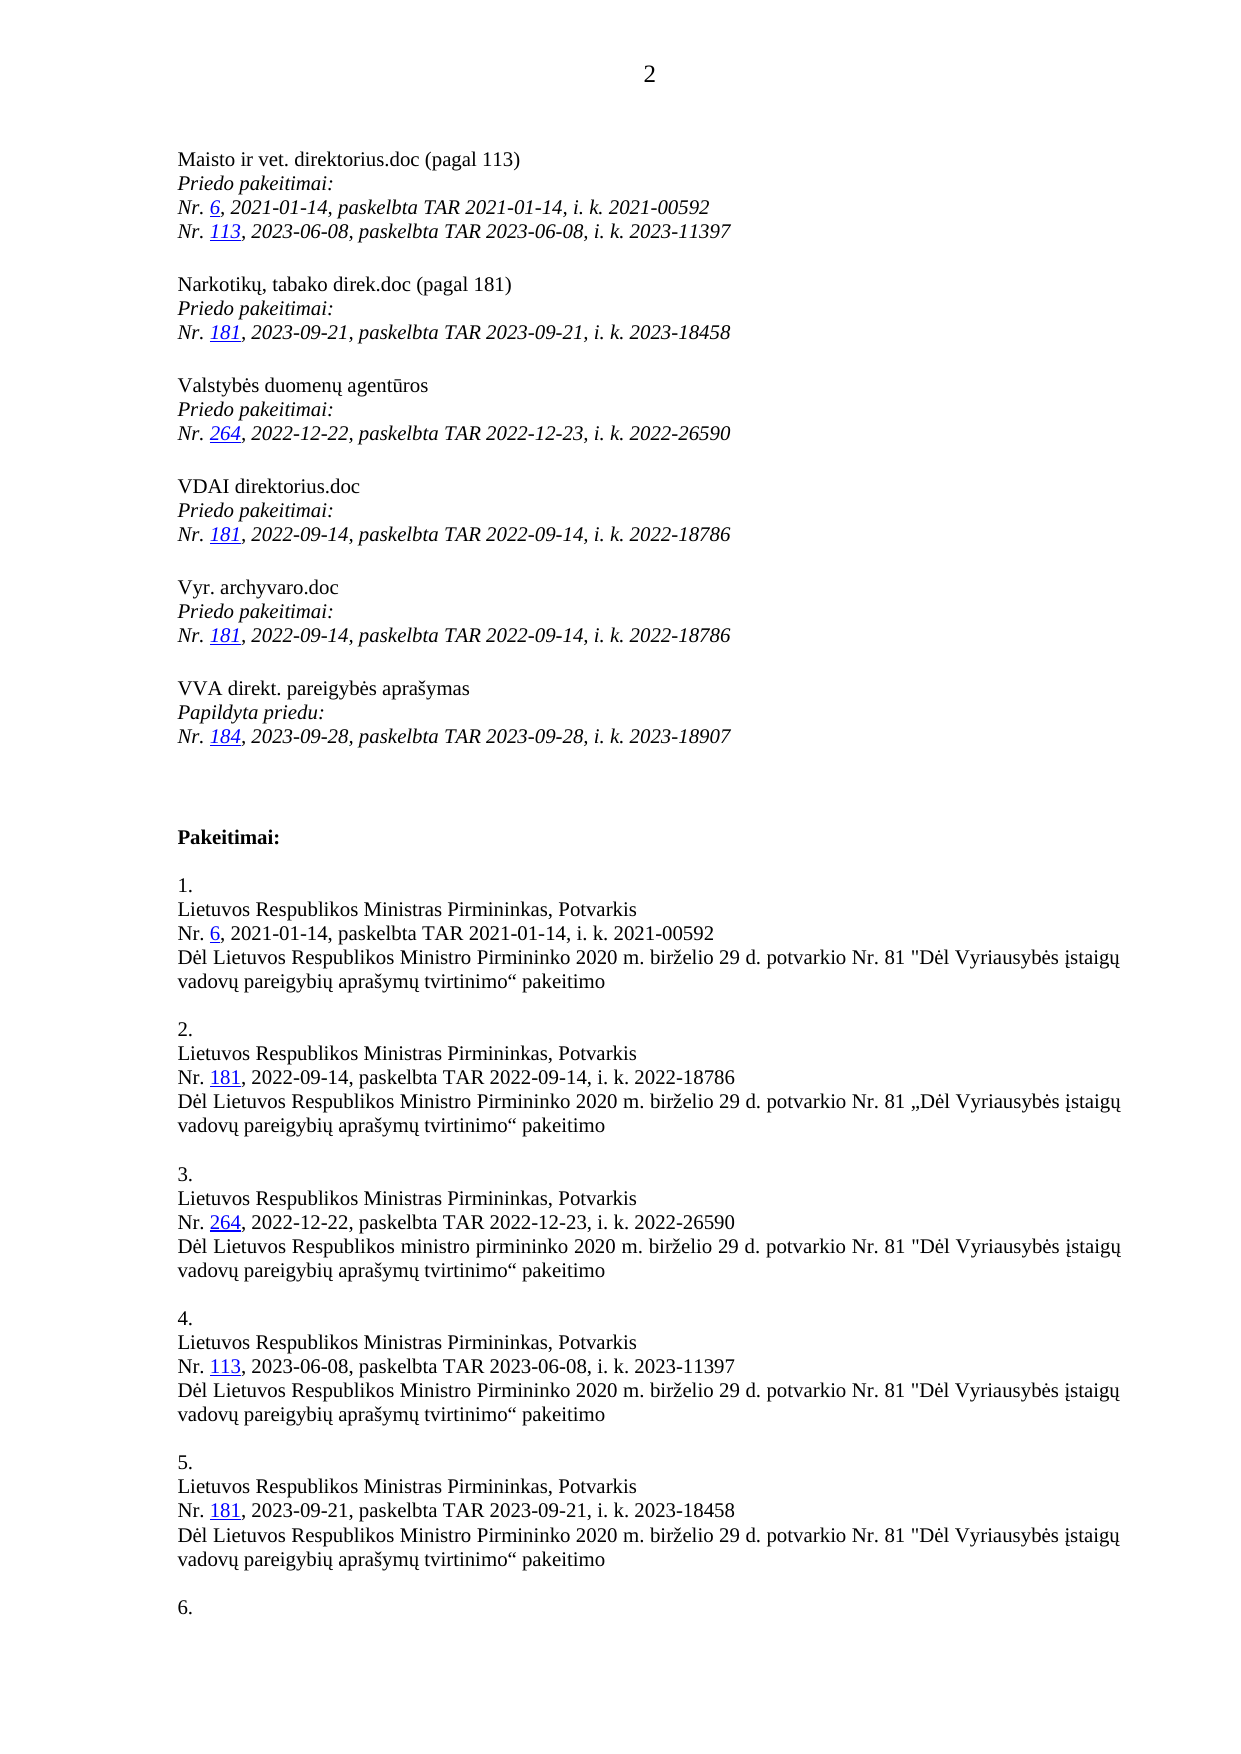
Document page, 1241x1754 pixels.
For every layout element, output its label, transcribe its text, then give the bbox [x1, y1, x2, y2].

text Nr. 181, 2023-09-21, paskelbta TAR 2023-09-21, i. k. 2023-18458 [177, 320, 1122, 344]
text Valstybės duomenų agentūros [177, 373, 1122, 397]
text Nr. 6, 2021-01-14, paskelbta TAR 2021-01-14, i. k. 2021-00592 [177, 921, 1122, 945]
text Narkotikų, tabako direk.doc (pagal 181) [177, 272, 1122, 296]
text VDAI direktorius.doc [177, 474, 1122, 498]
text 1. [177, 873, 1122, 897]
text Lietuvos Respublikos Ministras Pirmininkas, Potvarkis [177, 1330, 1122, 1354]
text Nr. 184, 2023-09-28, paskelbta TAR 2023-09-28, i. k. 2023-18907 [177, 724, 1122, 748]
text Lietuvos Respublikos Ministras Pirmininkas, Potvarkis [177, 1474, 1122, 1498]
text Priedo pakeitimai: [177, 397, 1122, 421]
text Lietuvos Respublikos Ministras Pirmininkas, Potvarkis [177, 897, 1122, 921]
text Maisto ir vet. direktorius.doc (pagal 113) [177, 147, 1122, 171]
text Nr. 264, 2022-12-22, paskelbta TAR 2022-12-23, i. k. 2022-26590 [177, 1210, 1122, 1234]
text VVA direkt. pareigybės aprašymas [177, 676, 1122, 700]
text 6. [177, 1595, 1122, 1619]
text Dėl Lietuvos Respublikos Ministro Pirmininko 2020 m. birželio 29 d. potvarkio Nr. 81 "Dėl Vyriausybės įstaigų vadovų pareigybių aprašymų tvirtinimo“ pakeitimo [177, 1522, 1122, 1571]
text Vyr. archyvaro.doc [177, 575, 1122, 599]
text Dėl Lietuvos Respublikos Ministro Pirmininko 2020 m. birželio 29 d. potvarkio Nr. 81 „Dėl Vyriausybės įstaigų vadovų pareigybių aprašymų tvirtinimo“ pakeitimo [177, 1089, 1122, 1137]
text Papildyta priedu: [177, 700, 1122, 724]
text Priedo pakeitimai: [177, 171, 1122, 195]
text Priedo pakeitimai: [177, 296, 1122, 320]
text Priedo pakeitimai: [177, 498, 1122, 522]
text 5. [177, 1450, 1122, 1474]
text Pakeitimai: [177, 825, 1122, 849]
text Nr. 181, 2022-09-14, paskelbta TAR 2022-09-14, i. k. 2022-18786 [177, 1065, 1122, 1089]
text 3. [177, 1162, 1122, 1186]
text Lietuvos Respublikos Ministras Pirmininkas, Potvarkis [177, 1186, 1122, 1210]
text Nr. 113, 2023-06-08, paskelbta TAR 2023-06-08, i. k. 2023-11397 [177, 219, 1122, 243]
text Dėl Lietuvos Respublikos Ministro Pirmininko 2020 m. birželio 29 d. potvarkio Nr. 81 "Dėl Vyriausybės įstaigų vadovų pareigybių aprašymų tvirtinimo“ pakeitimo [177, 945, 1122, 993]
text 4. [177, 1306, 1122, 1330]
text Dėl Lietuvos Respublikos ministro pirmininko 2020 m. birželio 29 d. potvarkio Nr. 81 "Dėl Vyriausybės įstaigų vadovų pareigybių aprašymų tvirtinimo“ pakeitimo [177, 1234, 1122, 1282]
text Nr. 181, 2022-09-14, paskelbta TAR 2022-09-14, i. k. 2022-18786 [177, 522, 1122, 546]
text Lietuvos Respublikos Ministras Pirmininkas, Potvarkis [177, 1041, 1122, 1065]
text Priedo pakeitimai: [177, 599, 1122, 623]
text Nr. 264, 2022-12-22, paskelbta TAR 2022-12-23, i. k. 2022-26590 [177, 421, 1122, 445]
text Nr. 6, 2021-01-14, paskelbta TAR 2021-01-14, i. k. 2021-00592 [177, 195, 1122, 219]
text Dėl Lietuvos Respublikos Ministro Pirmininko 2020 m. birželio 29 d. potvarkio Nr. 81 "Dėl Vyriausybės įstaigų vadovų pareigybių aprašymų tvirtinimo“ pakeitimo [177, 1378, 1122, 1426]
text Nr. 181, 2022-09-14, paskelbta TAR 2022-09-14, i. k. 2022-18786 [177, 623, 1122, 647]
text Nr. 113, 2023-06-08, paskelbta TAR 2023-06-08, i. k. 2023-11397 [177, 1354, 1122, 1378]
text Nr. 181, 2023-09-21, paskelbta TAR 2023-09-21, i. k. 2023-18458 [177, 1498, 1122, 1522]
text 2. [177, 1017, 1122, 1041]
